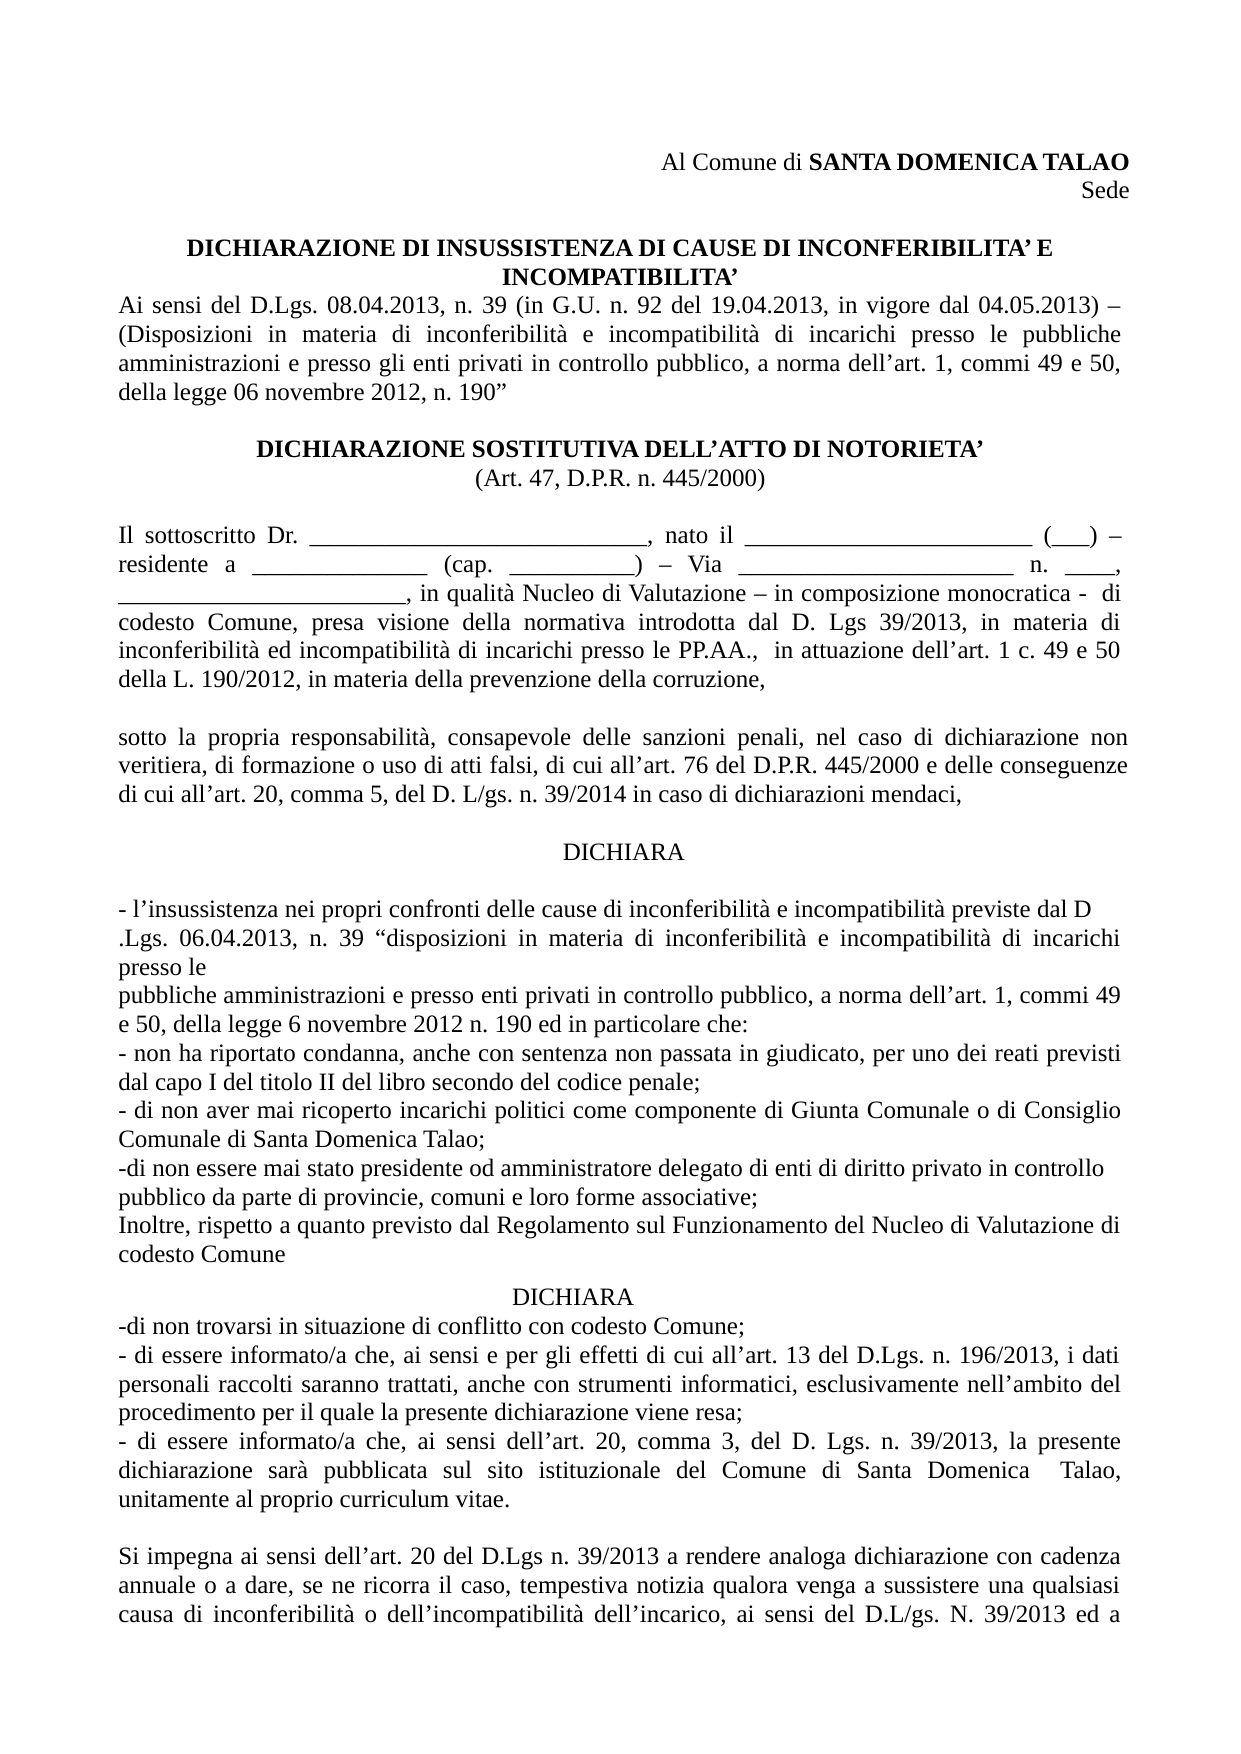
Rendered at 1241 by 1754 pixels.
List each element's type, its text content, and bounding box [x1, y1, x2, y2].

text DICHIARAZIONE DI INSUSSISTENZA DI CAUSE DI INCONFERIBILITA’ E INCOMPATIBILITA’ [118, 233, 1122, 291]
text Si impegna ai sensi dell’art. 20 del D.Lgs n. 39/2013 a rendere analoga dichiarazione con cadenza annuale o a dare, se ne ricorra il caso, tempestiva notizia qualora venga a sussistere una qualsiasi causa di inconferibilità o dell’incompatibilità dell’incarico, ai sensi del D.L/gs. N. 39/2013 ed a [118, 1541, 1122, 1627]
text Ai sensi del D.Lgs. 08.04.2013, n. 39 (in G.U. n. 92 del 19.04.2013, in vigore dal 04.05.2013) – (Disposizioni in materia di inconferibilità e incompatibilità di incarichi presso le pubbliche amministrazioni e presso gli enti privati in controllo pubblico, a norma dell’art. 1, commi 49 e 50, della legge 06 novembre 2012, n. 190” [118, 291, 1122, 406]
text Inoltre, rispetto a quanto previsto dal Regolamento sul Funzionamento del Nucleo di Valutazione di codesto Comune [118, 1211, 1122, 1268]
text DICHIARA [118, 837, 1129, 866]
text Il sottoscritto Dr. ___________________________, nato il _______________________ (___) – residente a ______________ (cap. __________) – Via ______________________ n. ____, _______________________, in qualità Nucleo di Valutazione – in composizione monocratica - di codesto Comune, presa visione della normativa introdotta dal D. Lgs 39/2013, in materia di inconferibilità ed incompatibilità di incarichi presso le PP.AA., in attuazione dell’art. 1 c. 49 e 50 della L. 190/2012, in materia della prevenzione della corruzione, [118, 521, 1122, 693]
text pubbliche amministrazioni e presso enti privati in controllo pubblico, a norma dell’art. 1, commi 49 e 50, della legge 6 novembre 2012 n. 190 ed in particolare che: [118, 981, 1122, 1038]
text - di non aver mai ricoperto incarichi politici come componente di Giunta Comunale o di Consiglio Comunale di Santa Domenica Talao; [118, 1096, 1122, 1153]
text -di non trovarsi in situazione di conflitto con codesto Comune; [118, 1311, 1122, 1340]
text DICHIARAZIONE SOSTITUTIVA DELL’ATTO DI NOTORIETA’ [118, 434, 1122, 463]
text - di essere informato/a che, ai sensi e per gli effetti di cui all’art. 13 del D.Lgs. n. 196/2013, i dati personali raccolti saranno trattati, anche con strumenti informatici, esclusivamente nell’ambito del procedimento per il quale la presente dichiarazione viene resa; [118, 1340, 1122, 1426]
text -di non essere mai stato presidente od amministratore delegato di enti di diritto privato in controllo [118, 1153, 1122, 1182]
text DICHIARA [118, 1282, 1122, 1311]
text - di essere informato/a che, ai sensi dell’art. 20, comma 3, del D. Lgs. n. 39/2013, la presente dichiarazione sarà pubblicata sul sito istituzionale del Comune di Santa Domenica Talao, unitamente al proprio curriculum vitae. [118, 1426, 1122, 1512]
text Sede [118, 176, 1129, 204]
text sotto la propria responsabilità, consapevole delle sanzioni penali, nel caso di dichiarazione non veritiera, di formazione o uso di atti falsi, di cui all’art. 76 del D.P.R. 445/2000 e delle conseguenze di cui all’art. 20, comma 5, del D. L/gs. n. 39/2014 in caso di dichiarazioni mendaci, [118, 722, 1129, 808]
text Al Comune di SANTA DOMENICA TALAO [118, 147, 1129, 176]
text pubblico da parte di provincie, comuni e loro forme associative; [118, 1182, 1122, 1211]
text - l’insussistenza nei propri confronti delle cause di inconferibilità e incompatibilità previste dal D [118, 894, 1122, 923]
text (Art. 47, D.P.R. n. 445/2000) [118, 463, 1122, 492]
text .Lgs. 06.04.2013, n. 39 “disposizioni in materia di inconferibilità e incompatibilità di incarichi presso le [118, 923, 1122, 981]
text - non ha riportato condanna, anche con sentenza non passata in giudicato, per uno dei reati previsti dal capo I del titolo II del libro secondo del codice penale; [118, 1038, 1122, 1096]
